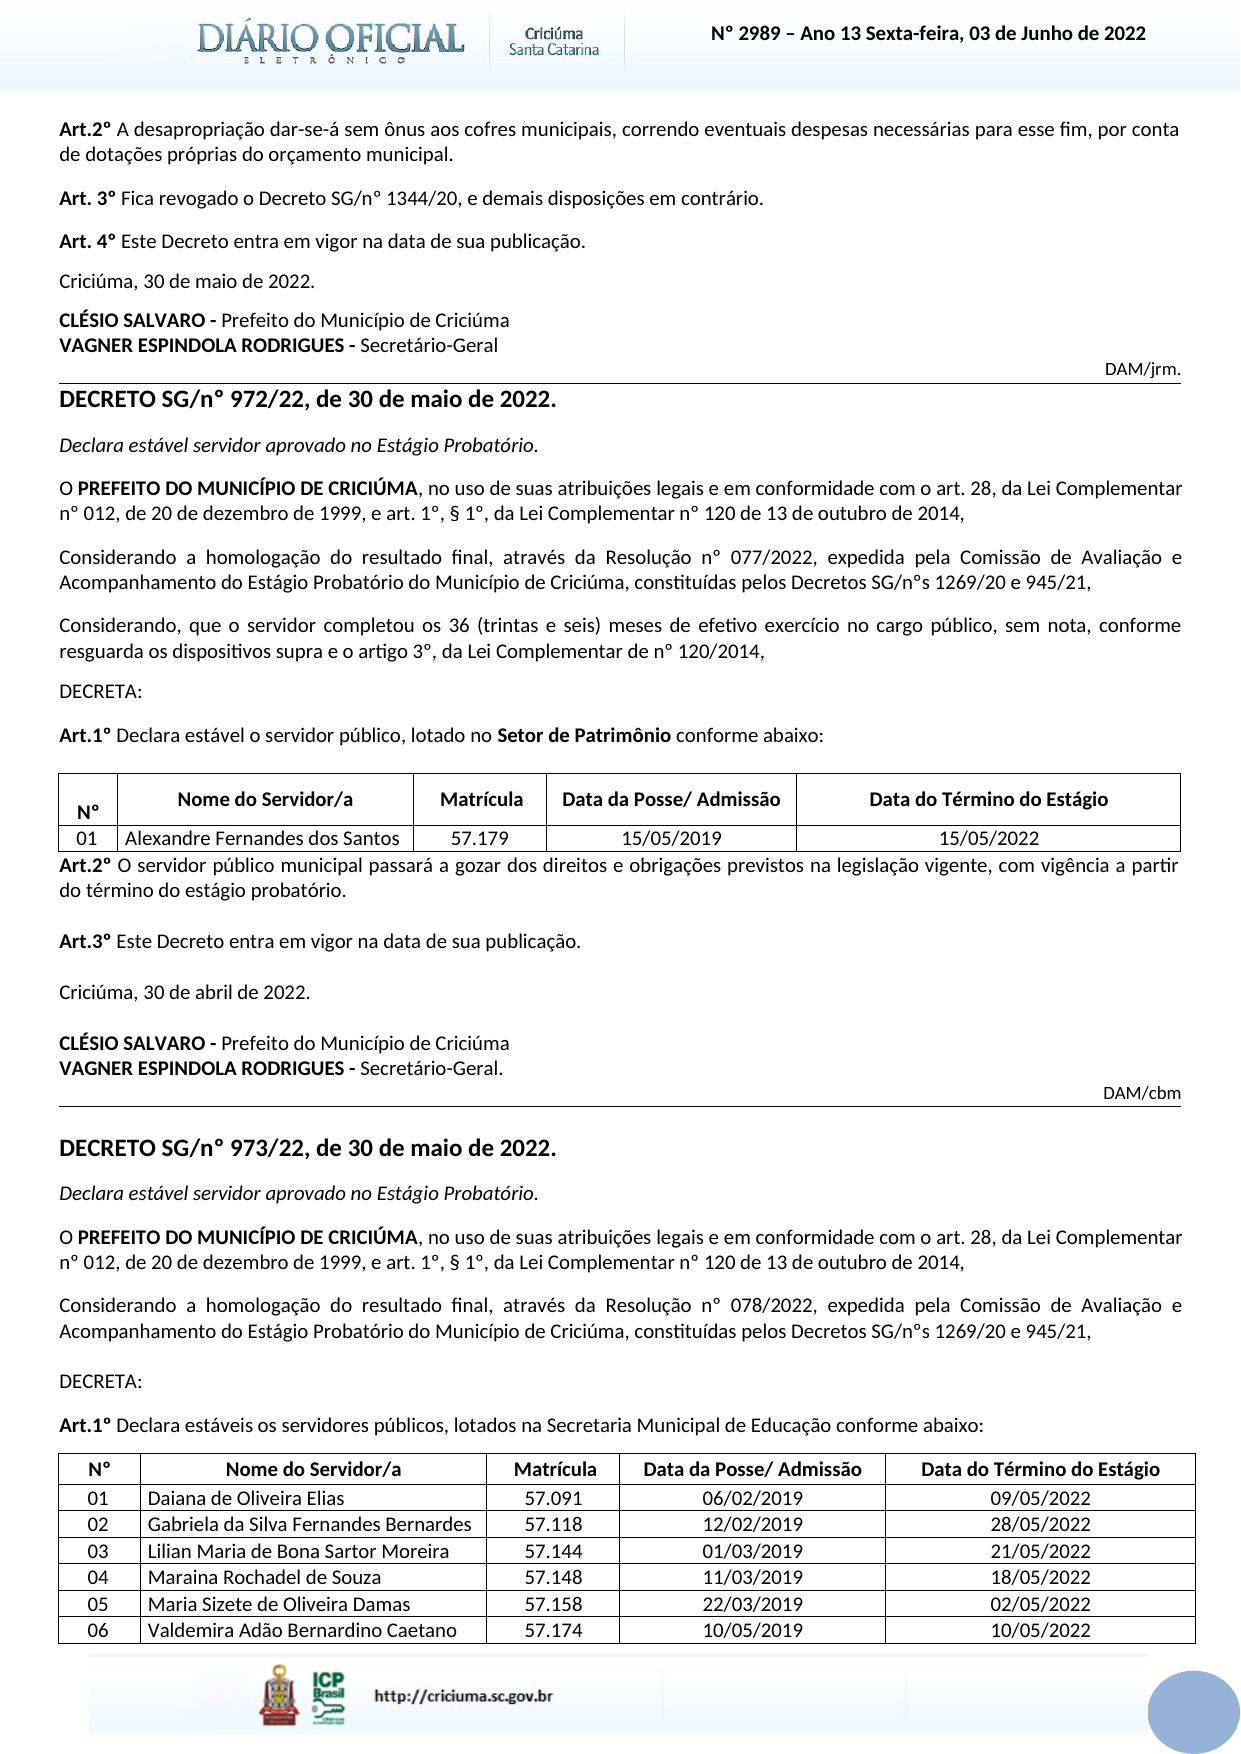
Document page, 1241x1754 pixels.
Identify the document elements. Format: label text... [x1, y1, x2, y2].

text O PREFEITO DO MUNICÍPIO DE CRICIÚMA, no uso de suas atribuições legais e em conformidade com o art. 28, da Lei Complementar nº 012, de 20 de dezembro de 1999, e art. 1º, § 1º, da Lei Complementar nº 120 de 13 de outubro de 2014, [59, 475, 1184, 526]
table_cell 02 [59, 1511, 140, 1537]
text Declara estável servidor aprovado no Estágio Probatório. [59, 1181, 1184, 1206]
table_cell 57.148 [487, 1564, 619, 1590]
table_header Nome do Servidor/a [118, 774, 413, 824]
table_header Data do Término do Estágio [797, 774, 1180, 824]
table_cell 12/02/2019 [620, 1511, 885, 1537]
text Art. 3º Fica revogado o Decreto SG/nº 1344/20, e demais disposições em contrário. [59, 185, 1181, 210]
table_cell 57.174 [487, 1617, 619, 1643]
text DAM/cbm [59, 1081, 1181, 1106]
table_cell 01 [59, 826, 117, 851]
table_cell 21/05/2022 [886, 1538, 1195, 1563]
text DECRETO SG/nº 973/22, de 30 de maio de 2022. [59, 1132, 1181, 1163]
text CLÉSIO SALVARO - Prefeito do Município de Criciúma [59, 307, 1240, 332]
table_cell 01/03/2019 [620, 1538, 885, 1563]
table_cell 10/05/2022 [886, 1617, 1195, 1643]
table_cell Lilian Maria de Bona Sartor Moreira [141, 1538, 486, 1563]
text Criciúma, 30 de maio de 2022. [59, 269, 1181, 294]
table_header Data do Término do Estágio [886, 1454, 1195, 1484]
table_cell Daiana de Oliveira Elias [141, 1485, 486, 1510]
table_cell 11/03/2019 [620, 1564, 885, 1590]
text Considerando, que o servidor completou os 36 (trintas e seis) meses de efetivo exercício no cargo público, sem nota, conforme resguarda os dispositivos supra e o artigo 3º, da Lei Complementar de nº 120/2014, [59, 612, 1184, 663]
table_cell Gabriela da Silva Fernandes Bernardes [141, 1511, 486, 1537]
table_header Data da Posse/ Admissão [547, 774, 796, 824]
table_header Matrícula [487, 1454, 619, 1484]
text Criciúma, 30 de abril de 2022. [59, 979, 1181, 1004]
text Declara estável servidor aprovado no Estágio Probatório. [59, 432, 1184, 457]
table_cell 57.091 [487, 1485, 619, 1510]
text Art.1º Declara estáveis os servidores públicos, lotados na Secretaria Municipal de Educação conforme abaixo: [59, 1412, 1181, 1437]
table_cell 22/03/2019 [620, 1591, 885, 1616]
table_cell 57.179 [414, 826, 546, 851]
text Considerando a homologação do resultado final, através da Resolução nº 078/2022, expedida pela Comissão de Avaliação e Acompanhamento do Estágio Probatório do Município de Criciúma, constituídas pelos Decretos SG/nºs 1269/20 e 945/21, [59, 1292, 1184, 1343]
table_header Data da Posse/ Admissão [620, 1454, 885, 1484]
table_cell 57.158 [487, 1591, 619, 1616]
table_cell 03 [59, 1538, 140, 1563]
text DECRETA: [59, 1369, 1178, 1394]
text Art.3º Este Decreto entra em vigor na data de sua publicação. [59, 928, 1181, 954]
text DAM/jrm. [59, 358, 1181, 383]
text Considerando a homologação do resultado final, através da Resolução nº 077/2022, expedida pela Comissão de Avaliação e Acompanhamento do Estágio Probatório do Município de Criciúma, constituídas pelos Decretos SG/nºs 1269/20 e 945/21, [59, 544, 1184, 595]
table_cell 02/05/2022 [886, 1591, 1195, 1616]
table_cell Maria Sizete de Oliveira Damas [141, 1591, 486, 1616]
table_cell 05 [59, 1591, 140, 1616]
text DECRETO SG/nº 972/22, de 30 de maio de 2022. [59, 384, 1181, 414]
text VAGNER ESPINDOLA RODRIGUES - Secretário-Geral. [59, 1055, 1181, 1081]
text Art.2º O servidor público municipal passará a gozar dos direitos e obrigações previstos na legislação vigente, com vigência a partir do término do estágio probatório. [59, 852, 1181, 903]
table_header Nome do Servidor/a [141, 1454, 486, 1484]
text Art.1º Declara estável o servidor público, lotado no Setor de Patrimônio conforme abaixo: [59, 722, 1181, 747]
table_cell 06/02/2019 [620, 1485, 885, 1510]
table_cell 15/05/2019 [547, 826, 796, 851]
table_cell 01 [59, 1485, 140, 1510]
table_cell Valdemira Adão Bernardino Caetano [141, 1617, 486, 1643]
text DECRETA: [59, 679, 1178, 704]
text VAGNER ESPINDOLA RODRIGUES - Secretário-Geral [59, 332, 1240, 358]
table_cell 18/05/2022 [886, 1564, 1195, 1590]
text O PREFEITO DO MUNICÍPIO DE CRICIÚMA, no uso de suas atribuições legais e em conformidade com o art. 28, da Lei Complementar nº 012, de 20 de dezembro de 1999, e art. 1º, § 1º, da Lei Complementar nº 120 de 13 de outubro de 2014, [59, 1224, 1184, 1275]
table_cell 15/05/2022 [797, 826, 1180, 851]
table_cell 28/05/2022 [886, 1511, 1195, 1537]
table_cell Maraina Rochadel de Souza [141, 1564, 486, 1590]
table_cell 09/05/2022 [886, 1485, 1195, 1510]
table_header Matrícula [414, 774, 546, 824]
table_cell 57.118 [487, 1511, 619, 1537]
text Art.2º A desapropriação dar-se-á sem ônus aos cofres municipais, correndo eventuais despesas necessárias para esse fim, por conta de dotações próprias do orçamento municipal. [59, 116, 1181, 167]
text CLÉSIO SALVARO - Prefeito do Município de Criciúma [59, 1030, 1181, 1055]
table_cell 06 [59, 1617, 140, 1643]
table_header Nº [59, 1454, 140, 1484]
table_cell 57.144 [487, 1538, 619, 1563]
table_cell 04 [59, 1564, 140, 1590]
table_cell 10/05/2019 [620, 1617, 885, 1643]
table_header Nº [59, 774, 117, 824]
table_cell Alexandre Fernandes dos Santos [118, 826, 413, 851]
text Art. 4º Este Decreto entra em vigor na data de sua publicação. [59, 228, 1181, 253]
